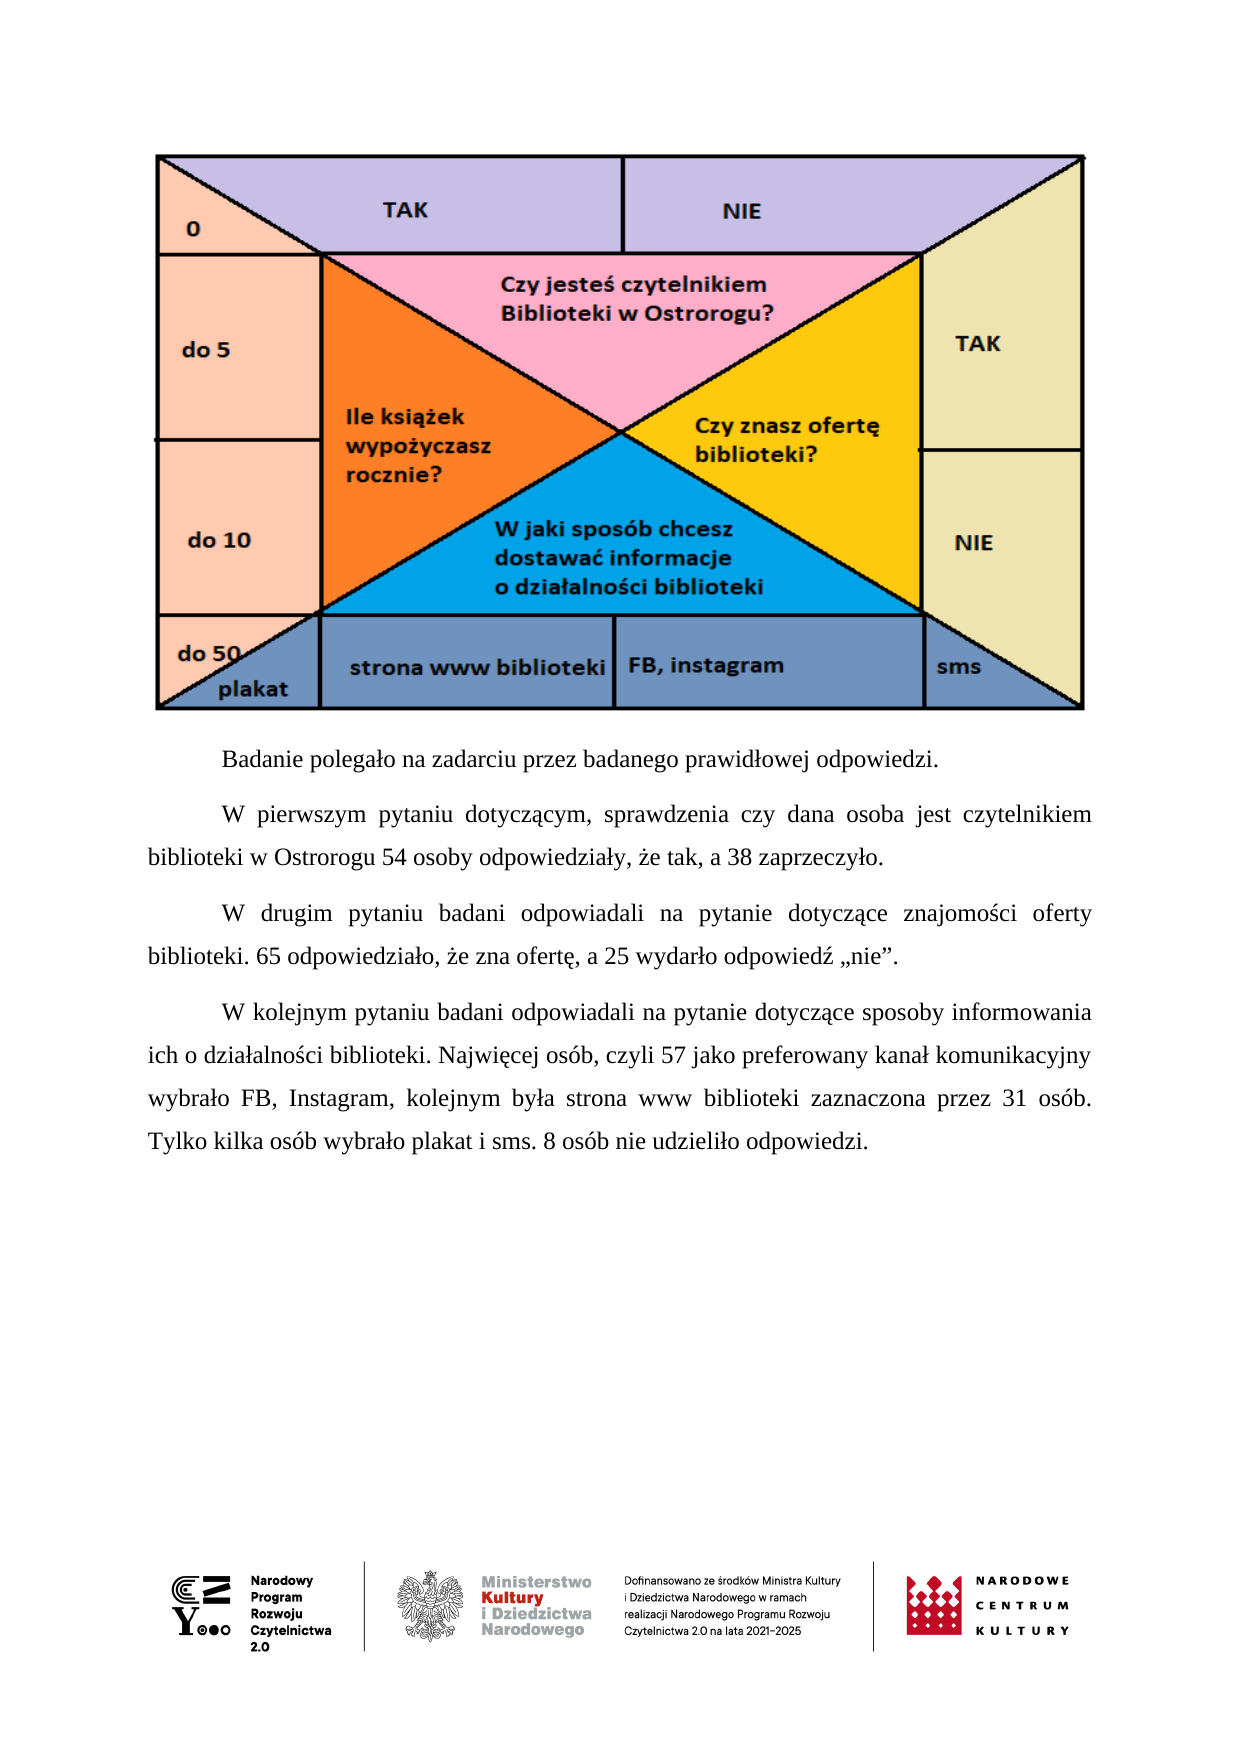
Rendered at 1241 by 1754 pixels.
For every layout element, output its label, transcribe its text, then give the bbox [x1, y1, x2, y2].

text W kolejnym pytaniu badani odpowiadali na pytanie dotyczące sposoby informowania ich o działalności biblioteki. Najwięcej osób, czyli 57 jako preferowany kanał komunikacyjny wybrało FB, Instagram, kolejnym była strona www biblioteki zaznaczona przez 31 osób. Tylko kilka osób wybrało plakat i sms. 8 osób nie udzieliło odpowiedzi. [148, 997, 1093, 1155]
text W pierwszym pytaniu dotyczącym, sprawdzenia czy dana osoba jest czytelnikiem biblioteki w Ostrorogu 54 osoby odpowiedziały, że tak, a 38 zaprzeczyło. [148, 799, 1093, 871]
picture [147, 147, 1092, 718]
text W drugim pytaniu badani odpowiadali na pytanie dotyczące znajomości oferty biblioteki. 65 odpowiedziało, że zna ofertę, a 25 wydarło odpowiedź „nie”. [148, 898, 1093, 970]
picture [147, 1532, 1093, 1681]
text Badanie polegało na zadarciu przez badanego prawidłowej odpowiedzi. [148, 744, 1093, 772]
